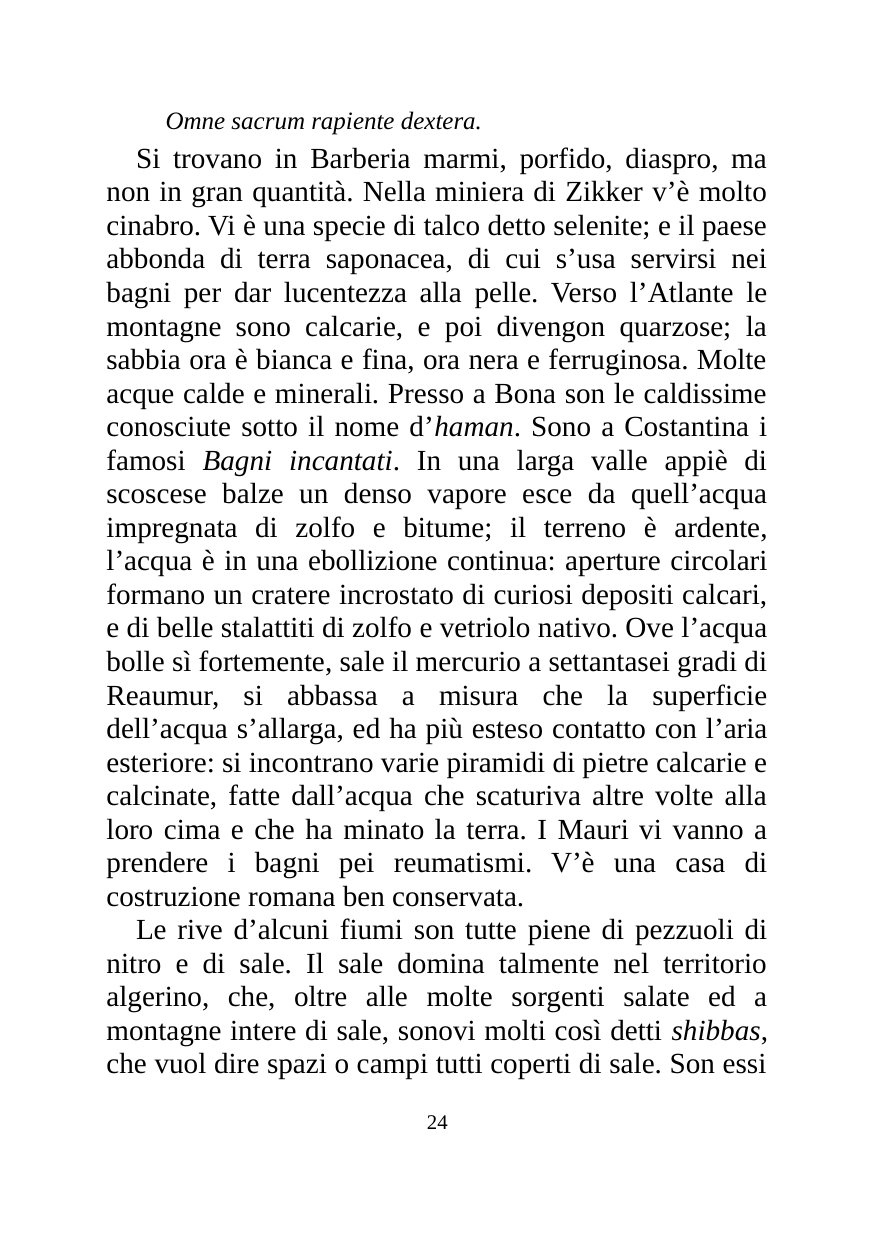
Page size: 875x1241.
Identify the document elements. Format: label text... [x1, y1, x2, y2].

text Omne sacrum rapiente dextera. [165, 106, 768, 135]
text Si trovano in Barberia marmi, porfido, diaspro, ma non in gran quantità. Nella miniera di Zikker v’è molto cinabro. Vi è una specie di talco detto selenite; e il paese abbonda di terra saponacea, di cui s’usa servirsi nei bagni per dar lucentezza alla pelle. Verso l’Atlante le montagne sono calcarie, e poi divengon quarzose; la sabbia ora è bianca e fina, ora nera e ferruginosa. Molte acque calde e minerali. Presso a Bona son le caldissime conosciute sotto il nome d’haman. Sono a Costantina i famosi Bagni incantati. In una larga valle appiè di scoscese balze un denso vapore esce da quell’acqua impregnata di zolfo e bitume; il terreno è ardente, l’acqua è in una ebollizione continua: aperture circolari formano un cratere incrostato di curiosi depositi calcari, e di belle stalattiti di zolfo e vetriolo nativo. Ove l’acqua bolle sì fortemente, sale il mercurio a settantasei gradi di Reaumur, si abbassa a misura che la superficie dell’acqua s’allarga, ed ha più esteso contatto con l’aria esteriore: si incontrano varie piramidi di pietre calcarie e calcinate, fatte dall’acqua che scaturiva altre volte alla loro cima e che ha minato la terra. I Mauri vi vanno a prendere i bagni pei reumatismi. V’è una casa di costruzione romana ben conservata. [106, 141, 768, 912]
text Le rive d’alcuni fiumi son tutte piene di pezzuoli di nitro e di sale. Il sale domina talmente nel territorio algerino, che, oltre alle molte sorgenti salate ed a montagne intere di sale, sonovi molti così detti shibbas, che vuol dire spazi o campi tutti coperti di sale. Son essi [106, 912, 768, 1080]
